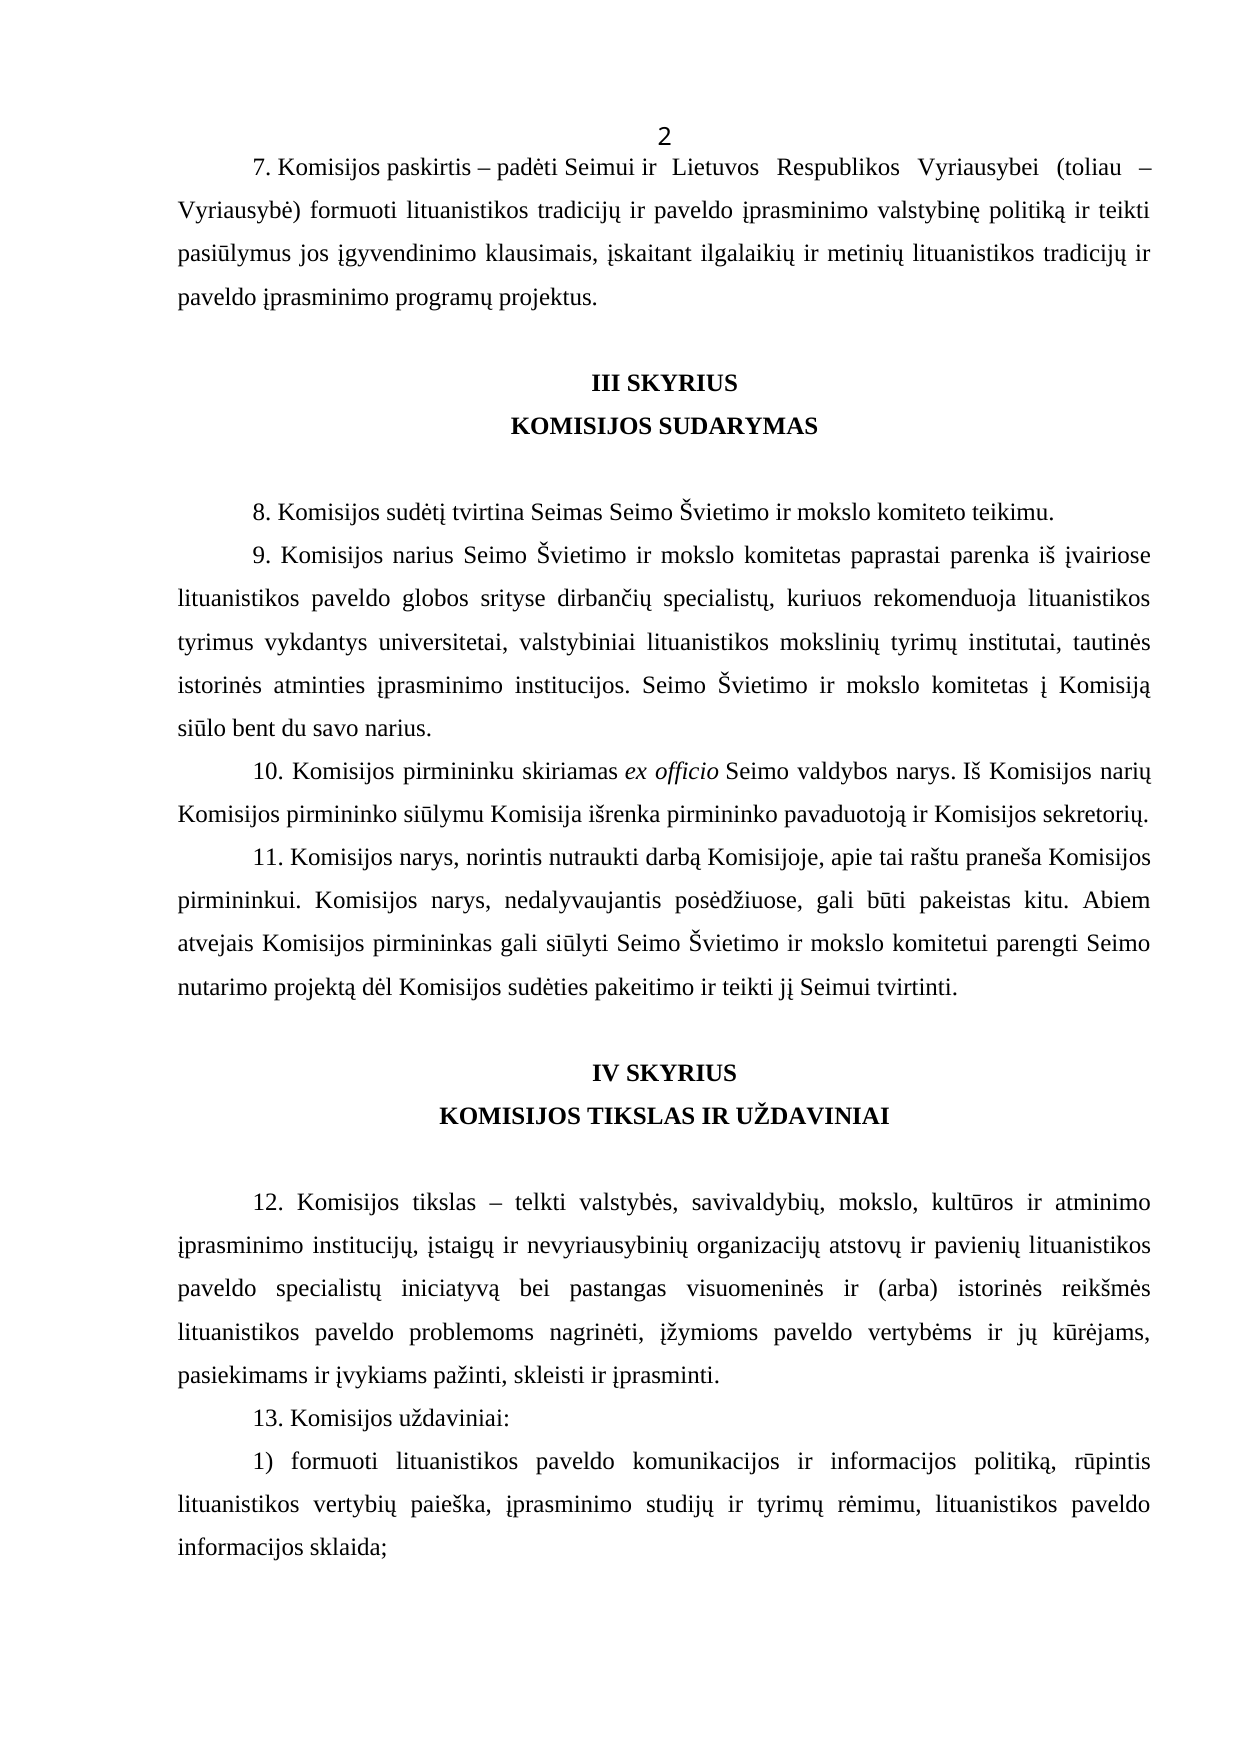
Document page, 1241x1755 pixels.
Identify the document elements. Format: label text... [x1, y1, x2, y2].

text IV SKYRIUS [177, 1058, 1152, 1087]
text 9. Komisijos narius Seimo Švietimo ir mokslo komitetas paprastai parenka iš įvairiose lituanistikos paveldo globos srityse dirbančių specialistų, kuriuos rekomenduoja lituanistikos tyrimus vykdantys universitetai, valstybiniai lituanistikos mokslinių tyrimų institutai, tautinės istorinės atminties įprasminimo institucijos. Seimo Švietimo ir mokslo komitetas į Komisiją siūlo bent du savo narius. [177, 540, 1152, 742]
text 7. Komisijos paskirtis – padėti Seimui ir Lietuvos Respublikos Vyriausybei (toliau – Vyriausybė) formuoti lituanistikos tradicijų ir paveldo įprasminimo valstybinę politiką ir teikti pasiūlymus jos įgyvendinimo klausimais, įskaitant ilgalaikių ir metinių lituanistikos tradicijų ir paveldo įprasminimo programų projektus. [177, 152, 1152, 310]
text KOMISIJOS SUDARYMAS [177, 411, 1152, 440]
text 1) formuoti lituanistikos paveldo komunikacijos ir informacijos politiką, rūpintis lituanistikos vertybių paieška, įprasminimo studijų ir tyrimų rėmimu, lituanistikos paveldo informacijos sklaida; [177, 1446, 1152, 1561]
text 10. Komisijos pirmininku skiriamas ex officio Seimo valdybos narys. Iš Komisijos narių Komisijos pirmininko siūlymu Komisija išrenka pirmininko pavaduotoją ir Komisijos sekretorių. [177, 756, 1152, 828]
text 13. Komisijos uždaviniai: [177, 1403, 1152, 1432]
text 11. Komisijos narys, norintis nutraukti darbą Komisijoje, apie tai raštu praneša Komisijos pirmininkui. Komisijos narys, nedalyvaujantis posėdžiuose, gali būti pakeistas kitu. Abiem atvejais Komisijos pirmininkas gali siūlyti Seimo Švietimo ir mokslo komitetui parengti Seimo nutarimo projektą dėl Komisijos sudėties pakeitimo ir teikti jį Seimui tvirtinti. [177, 842, 1152, 1000]
text KOMISIJOS TIKSLAS IR UŽDAVINIAI [177, 1101, 1152, 1130]
text 12. Komisijos tikslas – telkti valstybės, savivaldybių, mokslo, kultūros ir atminimo įprasminimo institucijų, įstaigų ir nevyriausybinių organizacijų atstovų ir pavienių lituanistikos paveldo specialistų iniciatyvą bei pastangas visuomeninės ir (arba) istorinės reikšmės lituanistikos paveldo problemoms nagrinėti, įžymioms paveldo vertybėms ir jų kūrėjams, pasiekimams ir įvykiams pažinti, skleisti ir įprasminti. [177, 1187, 1152, 1388]
text 8. Komisijos sudėtį tvirtina Seimas Seimo Švietimo ir mokslo komiteto teikimu. [177, 497, 1152, 526]
text III SKYRIUS [177, 368, 1152, 397]
